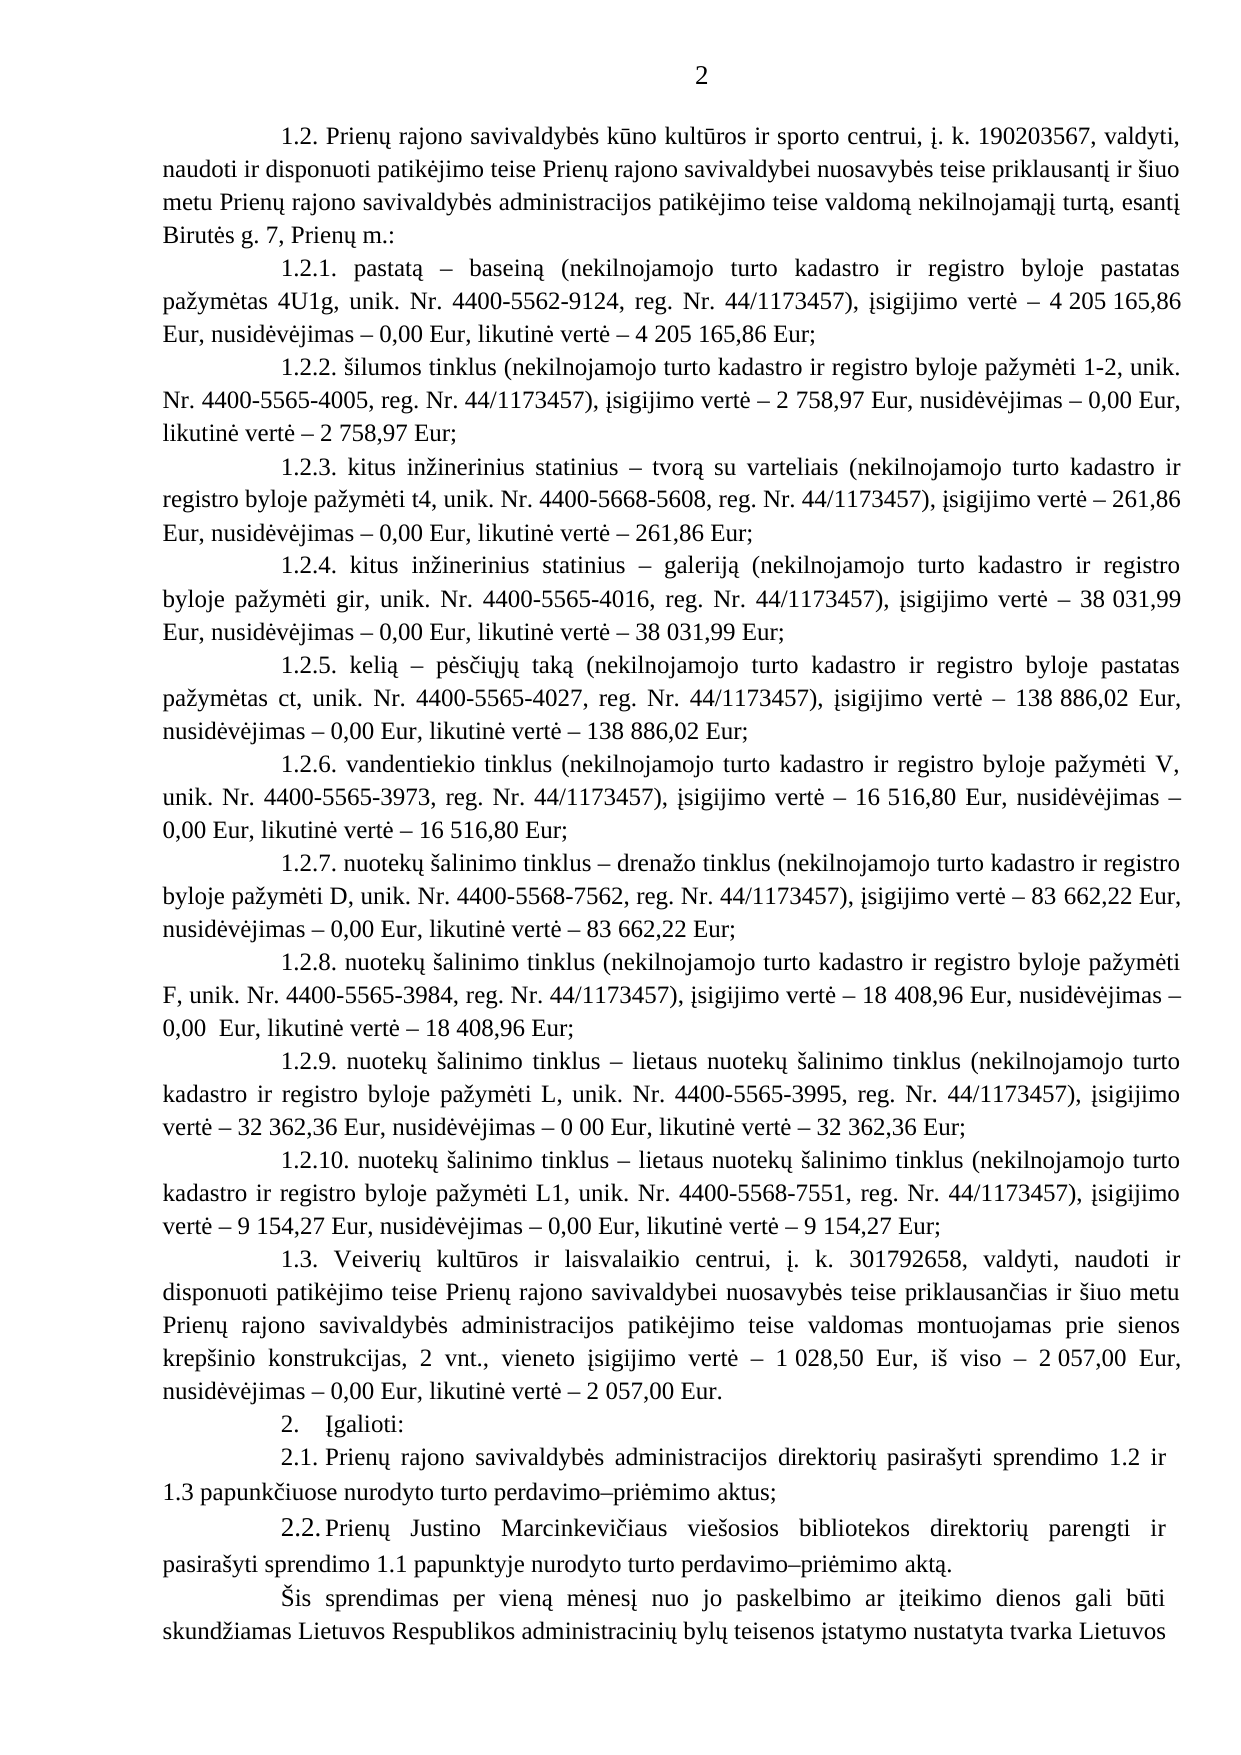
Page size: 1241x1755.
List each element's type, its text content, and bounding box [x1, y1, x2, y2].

text 1.2.7. nuotekų šalinimo tinklus – drenažo tinklus (nekilnojamojo turto kadastro ir registro byloje pažymėti D, unik. Nr. 4400-5568-7562, reg. Nr. 44/1173457), įsigijimo vertė – 83 662,22 Eur, nusidėvėjimas – 0,00 Eur, likutinė vertė – 83 662,22 Eur; [162, 848, 1181, 943]
text 1.2.10. nuotekų šalinimo tinklus – lietaus nuotekų šalinimo tinklus (nekilnojamojo turto kadastro ir registro byloje pažymėti L1, unik. Nr. 4400-5568-7551, reg. Nr. 44/1173457), įsigijimo vertė – 9 154,27 Eur, nusidėvėjimas – 0,00 Eur, likutinė vertė – 9 154,27 Eur; [162, 1145, 1181, 1240]
text Šis sprendimas per vieną mėnesį nuo jo paskelbimo ar įteikimo dienos gali būti skundžiamas Lietuvos Respublikos administracinių bylų teisenos įstatymo nustatyta tvarka Lietuvos [162, 1583, 1167, 1644]
text 1.2. Prienų rajono savivaldybės kūno kultūros ir sporto centrui, į. k. 190203567, valdyti, naudoti ir disponuoti patikėjimo teise Prienų rajono savivaldybei nuosavybės teise priklausantį ir šiuo metu Prienų rajono savivaldybės administracijos patikėjimo teise valdomą nekilnojamąjį turtą, esantį Birutės g. 7, Prienų m.: [162, 121, 1181, 249]
text 1.2.3. kitus inžinerinius statinius – tvorą su varteliais (nekilnojamojo turto kadastro ir registro byloje pažymėti t4, unik. Nr. 4400-5668-5608, reg. Nr. 44/1173457), įsigijimo vertė – 261,86 Eur, nusidėvėjimas – 0,00 Eur, likutinė vertė – 261,86 Eur; [162, 452, 1181, 546]
text 2. Įgalioti: [162, 1409, 1167, 1438]
text 1.2.1. pastatą – baseiną (nekilnojamojo turto kadastro ir registro byloje pastatas pažymėtas 4U1g, unik. Nr. 4400-5562-9124, reg. Nr. 44/1173457), įsigijimo vertė – 4 205 165,86 Eur, nusidėvėjimas – 0,00 Eur, likutinė vertė – 4 205 165,86 Eur; [162, 253, 1181, 348]
text 2.1. Prienų rajono savivaldybės administracijos direktorių pasirašyti sprendimo 1.2 ir 1.3 papunkčiuose nurodyto turto perdavimo–priėmimo aktus; [162, 1442, 1167, 1507]
text 1.2.4. kitus inžinerinius statinius – galeriją (nekilnojamojo turto kadastro ir registro byloje pažymėti gir, unik. Nr. 4400-5565-4016, reg. Nr. 44/1173457), įsigijimo vertė – 38 031,99 Eur, nusidėvėjimas – 0,00 Eur, likutinė vertė – 38 031,99 Eur; [162, 551, 1181, 645]
text 1.3. Veiverių kultūros ir laisvalaikio centrui, į. k. 301792658, valdyti, naudoti ir disponuoti patikėjimo teise Prienų rajono savivaldybei nuosavybės teise priklausančias ir šiuo metu Prienų rajono savivaldybės administracijos patikėjimo teise valdomas montuojamas prie sienos krepšinio konstrukcijas, 2 vnt., vieneto įsigijimo vertė – 1 028,50 Eur, iš viso – 2 057,00 Eur, nusidėvėjimas – 0,00 Eur, likutinė vertė – 2 057,00 Eur. [162, 1244, 1181, 1405]
text 1.2.9. nuotekų šalinimo tinklus – lietaus nuotekų šalinimo tinklus (nekilnojamojo turto kadastro ir registro byloje pažymėti L, unik. Nr. 4400-5565-3995, reg. Nr. 44/1173457), įsigijimo vertė – 32 362,36 Eur, nusidėvėjimas – 0 00 Eur, likutinė vertė – 32 362,36 Eur; [162, 1046, 1181, 1141]
text 2.2. Prienų Justino Marcinkevičiaus viešosios bibliotekos direktorių parengti ir pasirašyti sprendimo 1.1 papunktyje nurodyto turto perdavimo–priėmimo aktą. [162, 1511, 1167, 1578]
text 1.2.2. šilumos tinklus (nekilnojamojo turto kadastro ir registro byloje pažymėti 1-2, unik. Nr. 4400-5565-4005, reg. Nr. 44/1173457), įsigijimo vertė – 2 758,97 Eur, nusidėvėjimas – 0,00 Eur, likutinė vertė – 2 758,97 Eur; [162, 352, 1181, 447]
text 1.2.8. nuotekų šalinimo tinklus (nekilnojamojo turto kadastro ir registro byloje pažymėti F, unik. Nr. 4400-5565-3984, reg. Nr. 44/1173457), įsigijimo vertė – 18 408,96 Eur, nusidėvėjimas – 0,00 Eur, likutinė vertė – 18 408,96 Eur; [162, 947, 1181, 1042]
text 1.2.5. kelią – pėsčiųjų taką (nekilnojamojo turto kadastro ir registro byloje pastatas pažymėtas ct, unik. Nr. 4400-5565-4027, reg. Nr. 44/1173457), įsigijimo vertė – 138 886,02 Eur, nusidėvėjimas – 0,00 Eur, likutinė vertė – 138 886,02 Eur; [162, 650, 1181, 744]
text 1.2.6. vandentiekio tinklus (nekilnojamojo turto kadastro ir registro byloje pažymėti V, unik. Nr. 4400-5565-3973, reg. Nr. 44/1173457), įsigijimo vertė – 16 516,80 Eur, nusidėvėjimas – 0,00 Eur, likutinė vertė – 16 516,80 Eur; [162, 749, 1181, 843]
